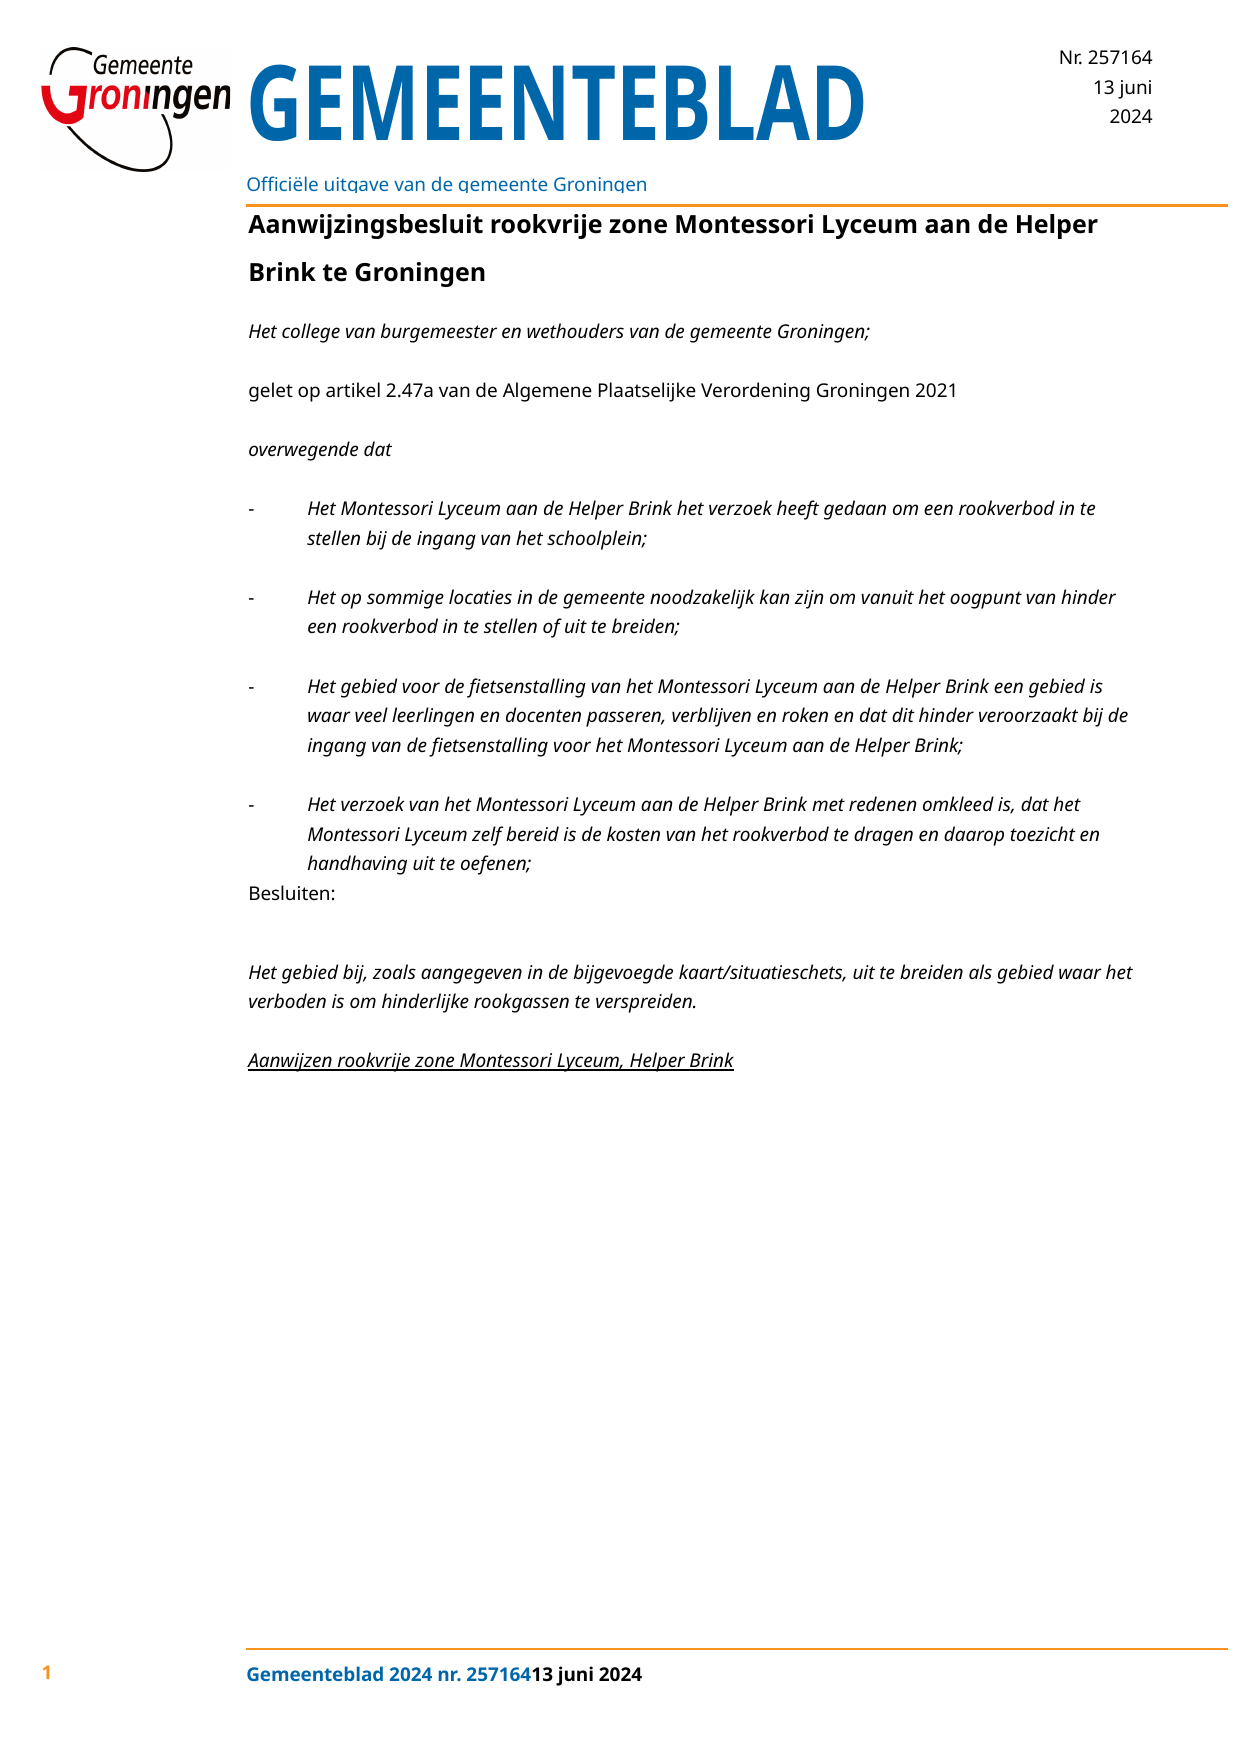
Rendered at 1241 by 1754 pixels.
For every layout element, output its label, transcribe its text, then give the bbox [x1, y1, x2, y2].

list Het verzoek van het Montessori Lyceum aan de Helper Brink met redenen omkleed is, dat het Montessori Lyceum zelf bereid is de kosten van het rookverbod te dragen en daarop toezicht en handhaving uit te oefenen; [248, 791, 1152, 876]
list Het gebied voor de fietsenstalling van het Montessori Lyceum aan de Helper Brink een gebied is waar veel leerlingen en docenten passeren, verblijven en roken en dat dit hinder veroorzaakt bij de ingang van de fietsenstalling voor het Montessori Lyceum aan de Helper Brink; [248, 673, 1152, 758]
list Het op sommige locaties in de gemeente noodzakelijk kan zijn om vanuit het oogpunt van hinder een rookverbod in te stellen of uit te breiden; [248, 584, 1152, 639]
text Aanwijzingsbesluit rookvrije zone Montessori Lyceum aan de Helper Brink te Groningen [248, 207, 1152, 288]
text Het college van burgemeester en wethouders van de gemeente Groningen; [248, 318, 1152, 344]
list Het Montessori Lyceum aan de Helper Brink het verzoek heeft gedaan om een rookverbod in te stellen bij de ingang van het schoolplein; [248, 495, 1152, 551]
text overwegende dat [248, 436, 1152, 462]
text Aanwijzen rookvrije zone Montessori Lyceum, Helper Brink [248, 1048, 1152, 1073]
text gelet op artikel 2.47a van de Algemene Plaatselijke Verordening Groningen 2021 [248, 377, 1152, 403]
text Het gebied bij, zoals aangegeven in de bijgevoegde kaart/situatieschets, uit te breiden als gebied waar het verboden is om hinderlijke rookgassen te verspreiden. [248, 959, 1152, 1014]
text Besluiten: [248, 880, 1152, 906]
picture [41, 47, 231, 172]
